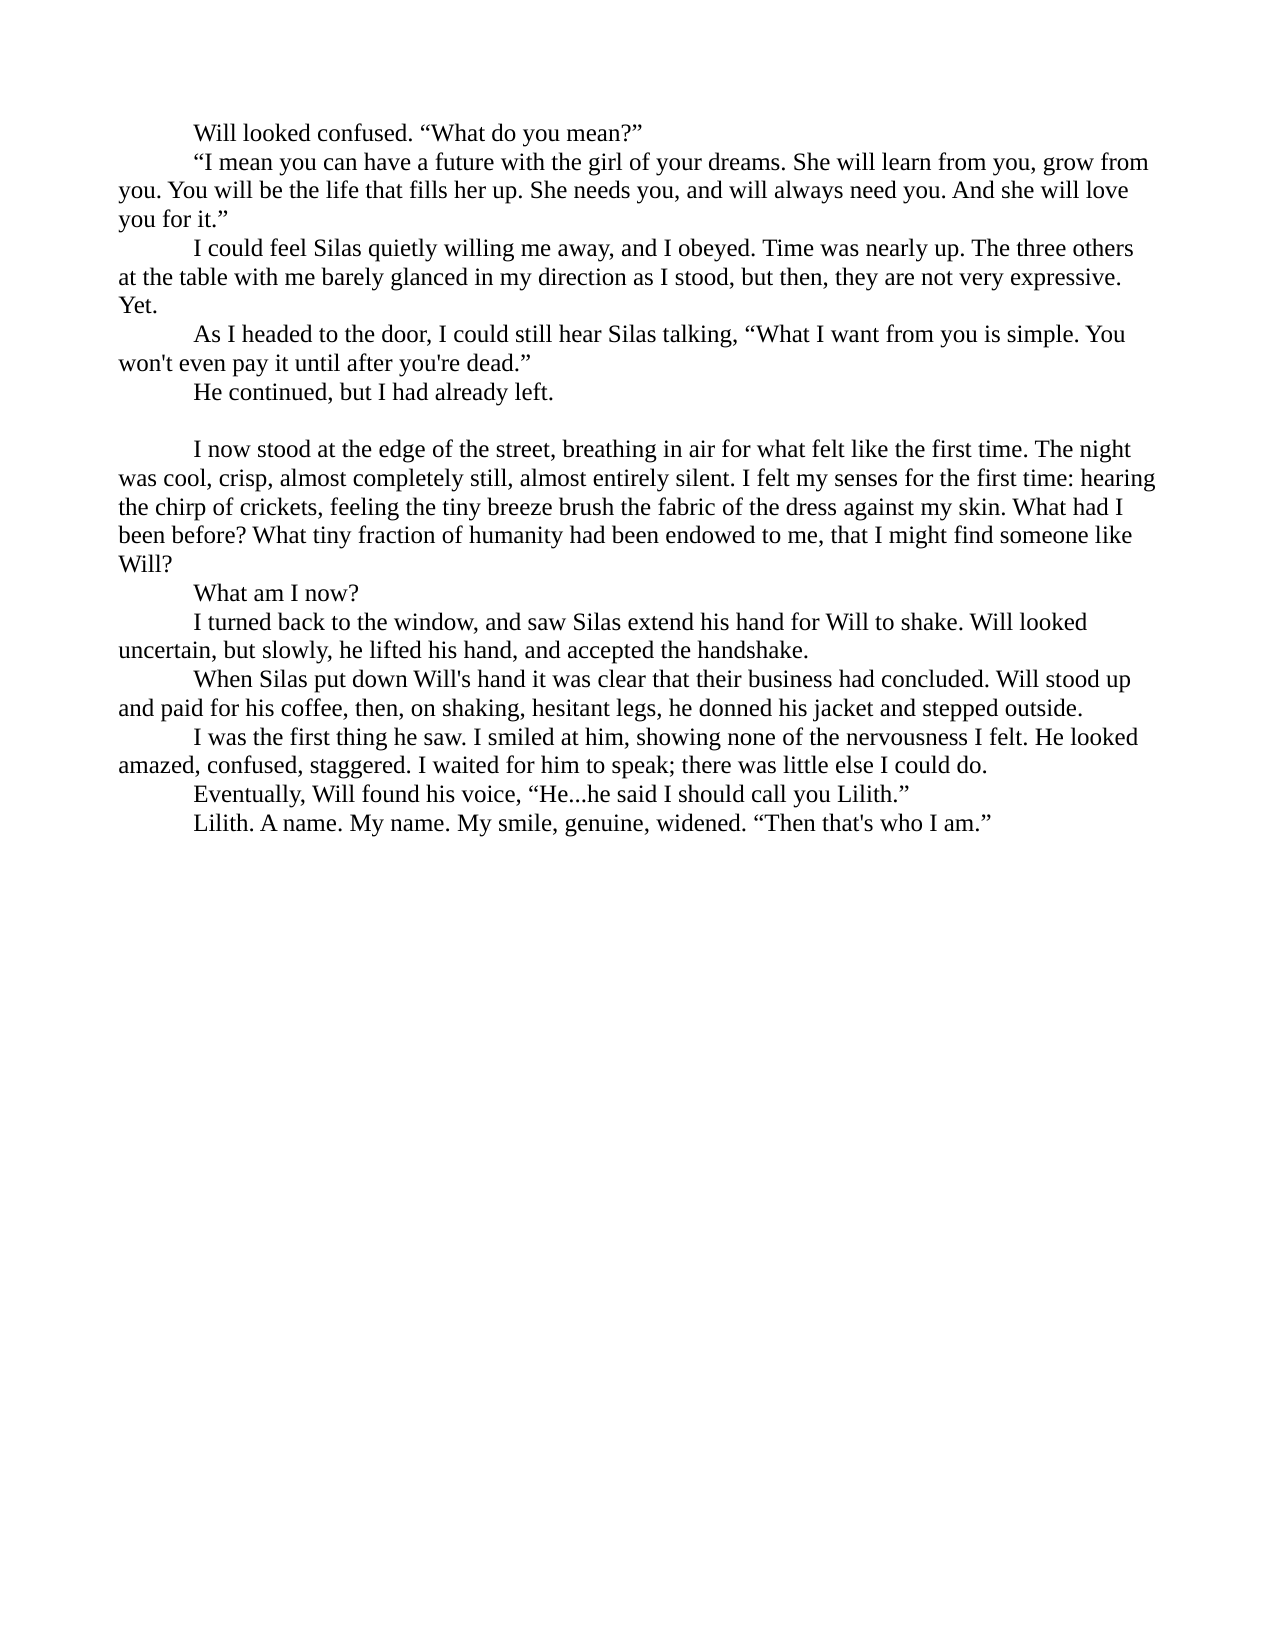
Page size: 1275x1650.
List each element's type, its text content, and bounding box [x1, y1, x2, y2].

text Eventually, Will found his voice, “He...he said I should call you Lilith.” [118, 779, 1157, 808]
text I was the first thing he saw. I smiled at him, showing none of the nervousness I felt. He looked amazed, confused, staggered. I waited for him to speak; there was little else I could do. [118, 722, 1157, 779]
text I turned back to the window, and saw Silas extend his hand for Will to shake. Will looked uncertain, but slowly, he lifted his hand, and accepted the handshake. [118, 607, 1157, 664]
text “I mean you can have a future with the girl of your dreams. She will learn from you, grow from you. You will be the life that fills her up. She needs you, and will always need you. And she will love you for it.” [118, 147, 1157, 233]
text Will looked confused. “What do you mean?” [118, 118, 1157, 147]
text What am I now? [118, 578, 1157, 607]
text I could feel Silas quietly willing me away, and I obeyed. Time was nearly up. The three others at the table with me barely glanced in my direction as I stood, but then, they are not very expressive. Yet. [118, 233, 1157, 319]
text When Silas put down Will's hand it was clear that their business had concluded. Will stood up and paid for his coffee, then, on shaking, hesitant legs, he donned his jacket and stepped outside. [118, 664, 1157, 722]
text I now stood at the edge of the street, breathing in air for what felt like the first time. The night was cool, crisp, almost completely still, almost entirely silent. I felt my senses for the first time: hearing the chirp of crickets, feeling the tiny breeze brush the fabric of the dress against my skin. What had I been before? What tiny fraction of humanity had been endowed to me, that I might find someone like Will? [118, 434, 1157, 578]
text He continued, but I had already left. [118, 377, 1157, 406]
text As I headed to the door, I could still hear Silas talking, “What I want from you is simple. You won't even pay it until after you're dead.” [118, 319, 1157, 377]
text Lilith. A name. My name. My smile, genuine, widened. “Then that's who I am.” [118, 808, 1157, 837]
